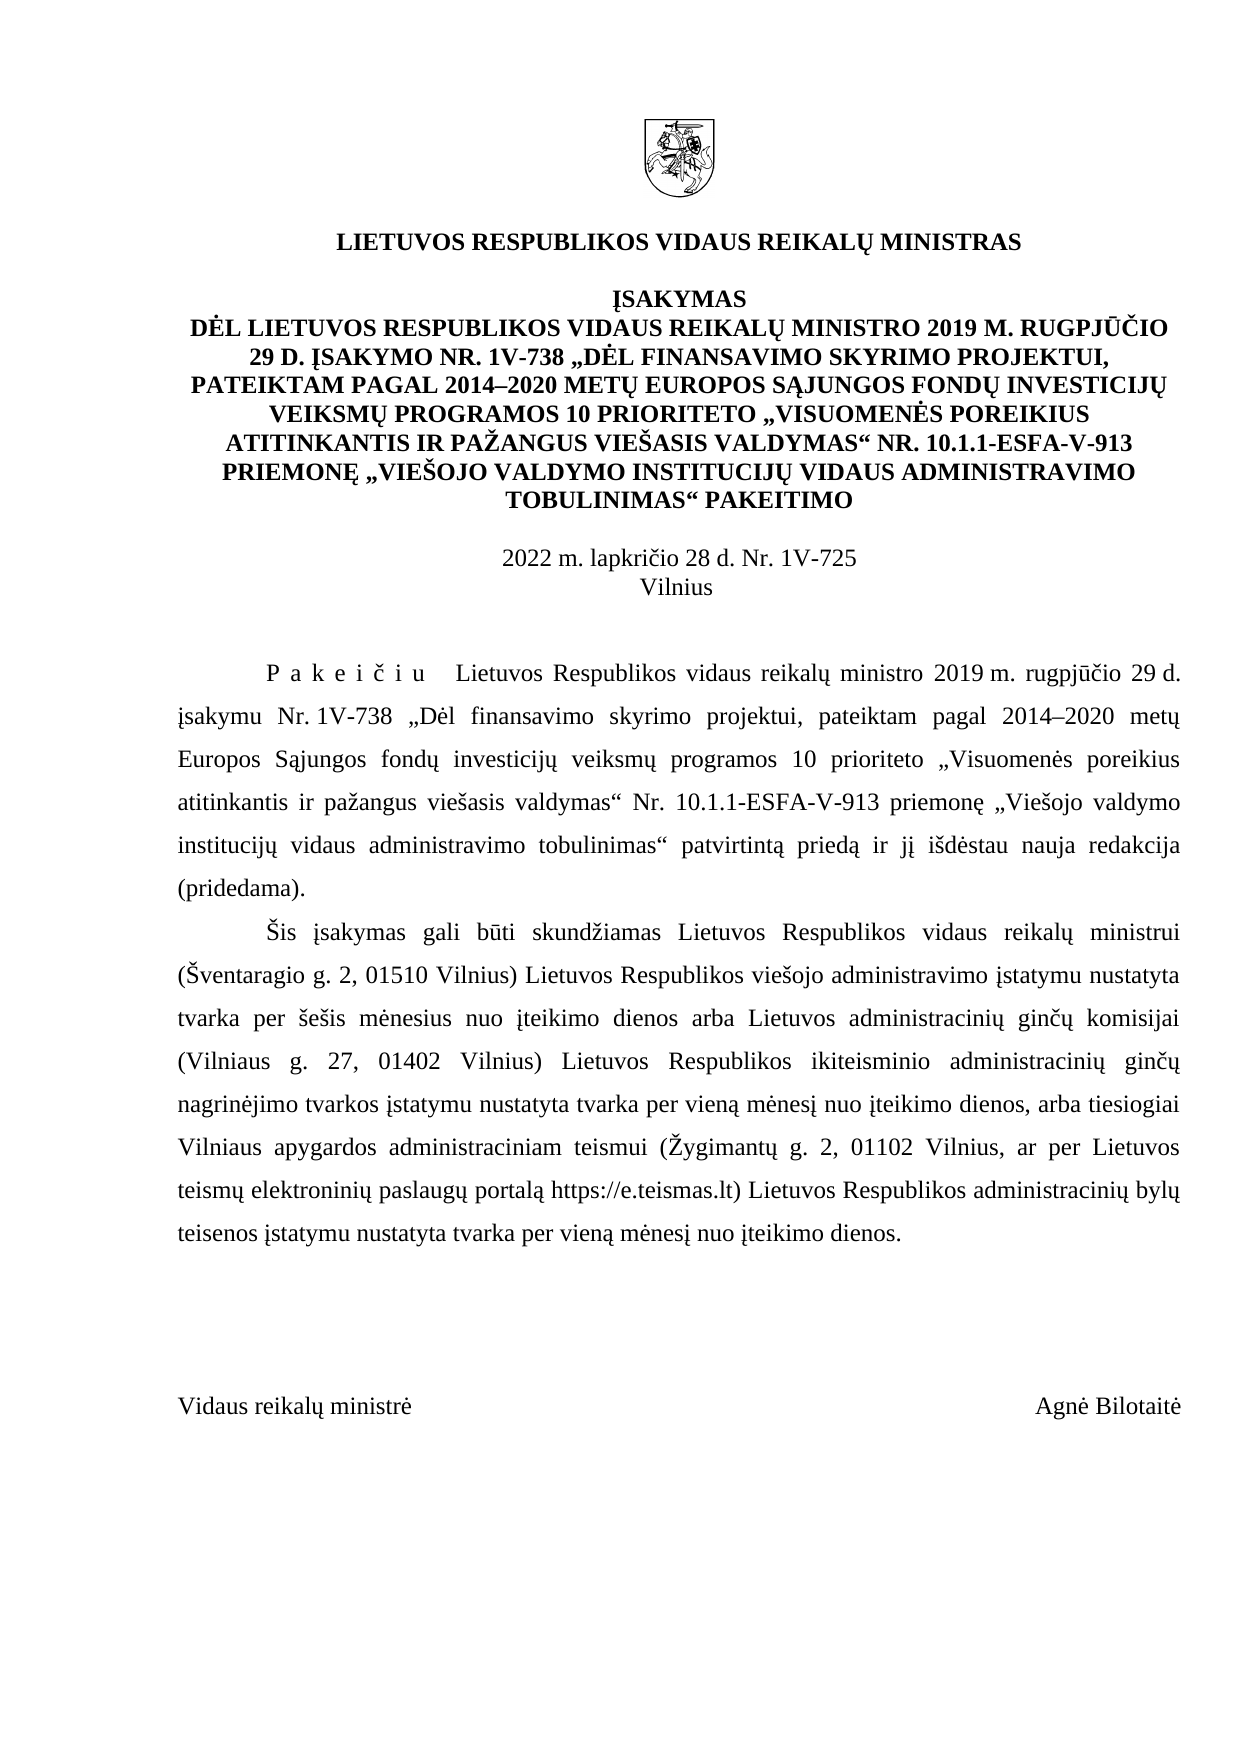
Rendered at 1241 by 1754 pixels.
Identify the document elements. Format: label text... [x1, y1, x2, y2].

text 2022 m. lapkričio 28 d. Nr. 1V-725 [177, 543, 1181, 572]
text Pakeičiu Lietuvos Respublikos vidaus reikalų ministro 2019 m. rugpjūčio 29 d. įsakymu Nr. 1V-738 „Dėl finansavimo skyrimo projektui, pateiktam pagal 2014–2020 metų Europos Sąjungos fondų investicijų veiksmų programos 10 prioriteto „Visuomenės poreikius atitinkantis ir pažangus viešasis valdymas“ Nr. 10.1.1-ESFA-V-913 priemonę „Viešojo valdymo institucijų vidaus administravimo tobulinimas“ patvirtintą priedą ir jį išdėstau nauja redakcija (pridedama). [177, 658, 1181, 902]
text Šis įsakymas gali būti skundžiamas Lietuvos Respublikos vidaus reikalų ministrui (Šventaragio g. 2, 01510 Vilnius) Lietuvos Respublikos viešojo administravimo įstatymu nustatyta tvarka per šešis mėnesius nuo įteikimo dienos arba Lietuvos administracinių ginčų komisijai (Vilniaus g. 27, 01402 Vilnius) Lietuvos Respublikos ikiteisminio administracinių ginčų nagrinėjimo tvarkos įstatymu nustatyta tvarka per vieną mėnesį nuo įteikimo dienos, arba tiesiogiai Vilniaus apygardos administraciniam teismui (Žygimantų g. 2, 01102 Vilnius, ar per Lietuvos teismų elektroninių paslaugų portalą https://e.teismas.lt) Lietuvos Respublikos administracinių bylų teisenos įstatymu nustatyta tvarka per vieną mėnesį nuo įteikimo dienos. [177, 917, 1181, 1247]
text ĮSAKYMAS [177, 284, 1181, 313]
text Vilnius [177, 572, 1181, 600]
text LIETUVOS RESPUBLIKOS VIDAUS REIKALŲ MINISTRAS [177, 227, 1181, 255]
text Vidaus reikalų ministrė Agnė Bilotaitė [177, 1391, 1181, 1420]
text DĖL LIETUVOS RESPUBLIKOS VIDAUS REIKALŲ MINISTRO 2019 M. RUGPJŪČIO 29 D. ĮSAKYMO NR. 1V-738 „DĖL FINANSAVIMO SKYRIMO PROJEKTUI, PATEIKTAM PAGAL 2014–2020 METŲ EUROPOS SĄJUNGOS FONDŲ INVESTICIJŲ VEIKSMŲ PROGRAMOS 10 PRIORITETO „VISUOMENĖS POREIKIUS ATITINKANTIS IR PAŽANGUS VIEŠASIS VALDYMAS“ NR. 10.1.1-ESFA-V-913 PRIEMONĘ „VIEŠOJO VALDYMO INSTITUCIJŲ VIDAUS ADMINISTRAVIMO TOBULINIMAS“ PAKEITIMO [177, 313, 1181, 514]
